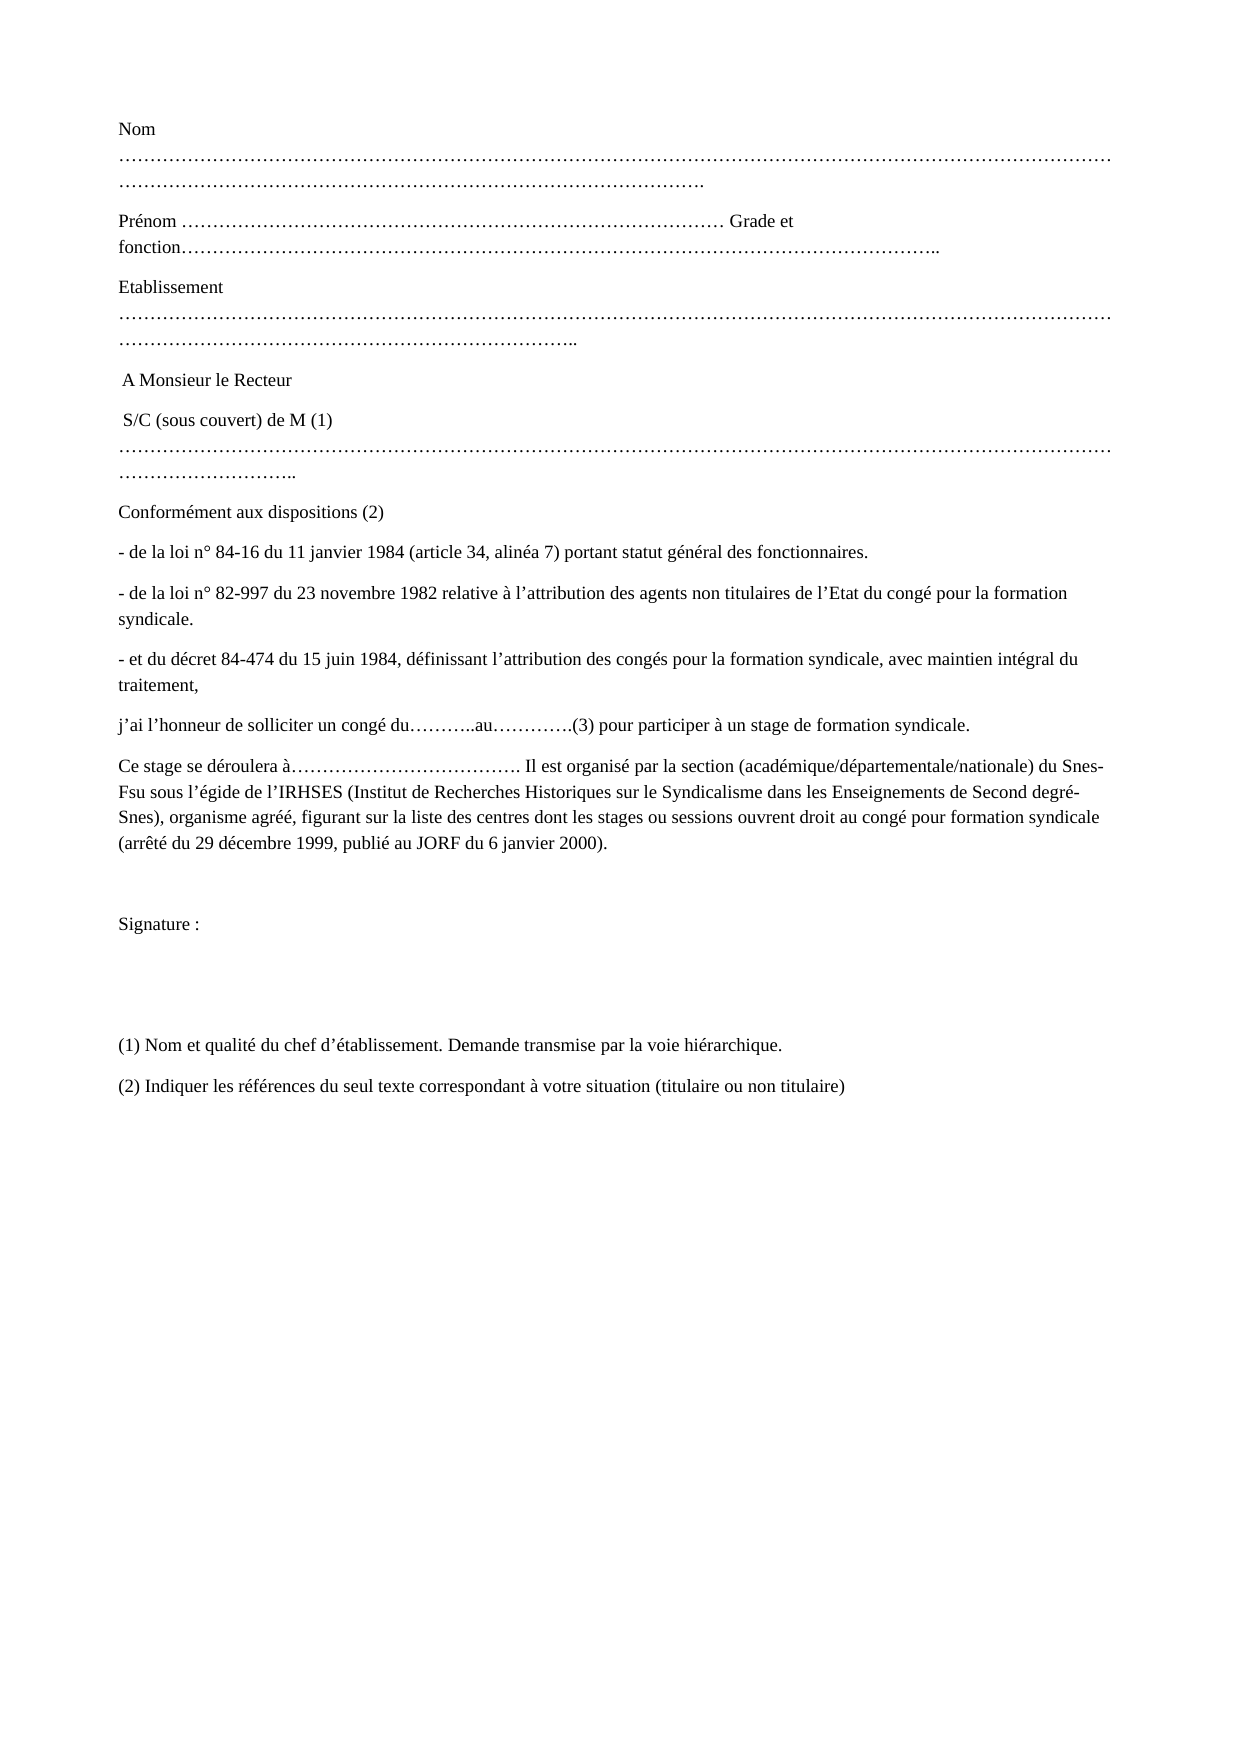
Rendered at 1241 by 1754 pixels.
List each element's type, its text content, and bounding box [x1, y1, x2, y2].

text Nom ………………………………………………………………………………………………………………………………………………………………………………………………………………………………. [118, 118, 1122, 191]
text Ce stage se déroulera à………………………………. Il est organisé par la section (académique/départementale/nationale) du Snes-Fsu sous l’égide de l’IRHSES (Institut de Recherches Historiques sur le Syndicalisme dans les Enseignements de Second degré-Snes), organisme agréé, figurant sur la liste des centres dont les stages ou sessions ouvrent droit au congé pour formation syndicale (arrêté du 29 décembre 1999, publié au JORF du 6 janvier 2000). [118, 755, 1122, 854]
text (1) Nom et qualité du chef d’établissement. Demande transmise par la voie hiérarchique. [118, 1034, 1122, 1056]
text - et du décret 84-474 du 15 juin 1984, définissant l’attribution des congés pour la formation syndicale, avec maintien intégral du traitement, [118, 648, 1122, 696]
text S/C (sous couvert) de M (1) …………………………………………………………………………………………………………………………………………………………………….. [118, 409, 1122, 482]
text Etablissement …………………………………………………………………………………………………………………………………………………………………………………………………………….. [118, 276, 1122, 350]
text A Monsieur le Recteur [118, 368, 1122, 390]
text - de la loi n° 82-997 du 23 novembre 1982 relative à l’attribution des agents non titulaires de l’Etat du congé pour la formation syndicale. [118, 582, 1122, 629]
text (2) Indiquer les références du seul texte correspondant à votre situation (titulaire ou non titulaire) [118, 1075, 1122, 1096]
text Prénom …………………………………………………………………………… Grade et fonction………………………………………………………………………………………………………….. [118, 210, 1122, 258]
text - de la loi n° 84-16 du 11 janvier 1984 (article 34, alinéa 7) portant statut général des fonctionnaires. [118, 541, 1122, 563]
text Conformément aux dispositions (2) [118, 501, 1122, 523]
text Signature : [118, 913, 1122, 935]
text j’ai l’honneur de solliciter un congé du………..au………….(3) pour participer à un stage de formation syndicale. [118, 714, 1122, 736]
